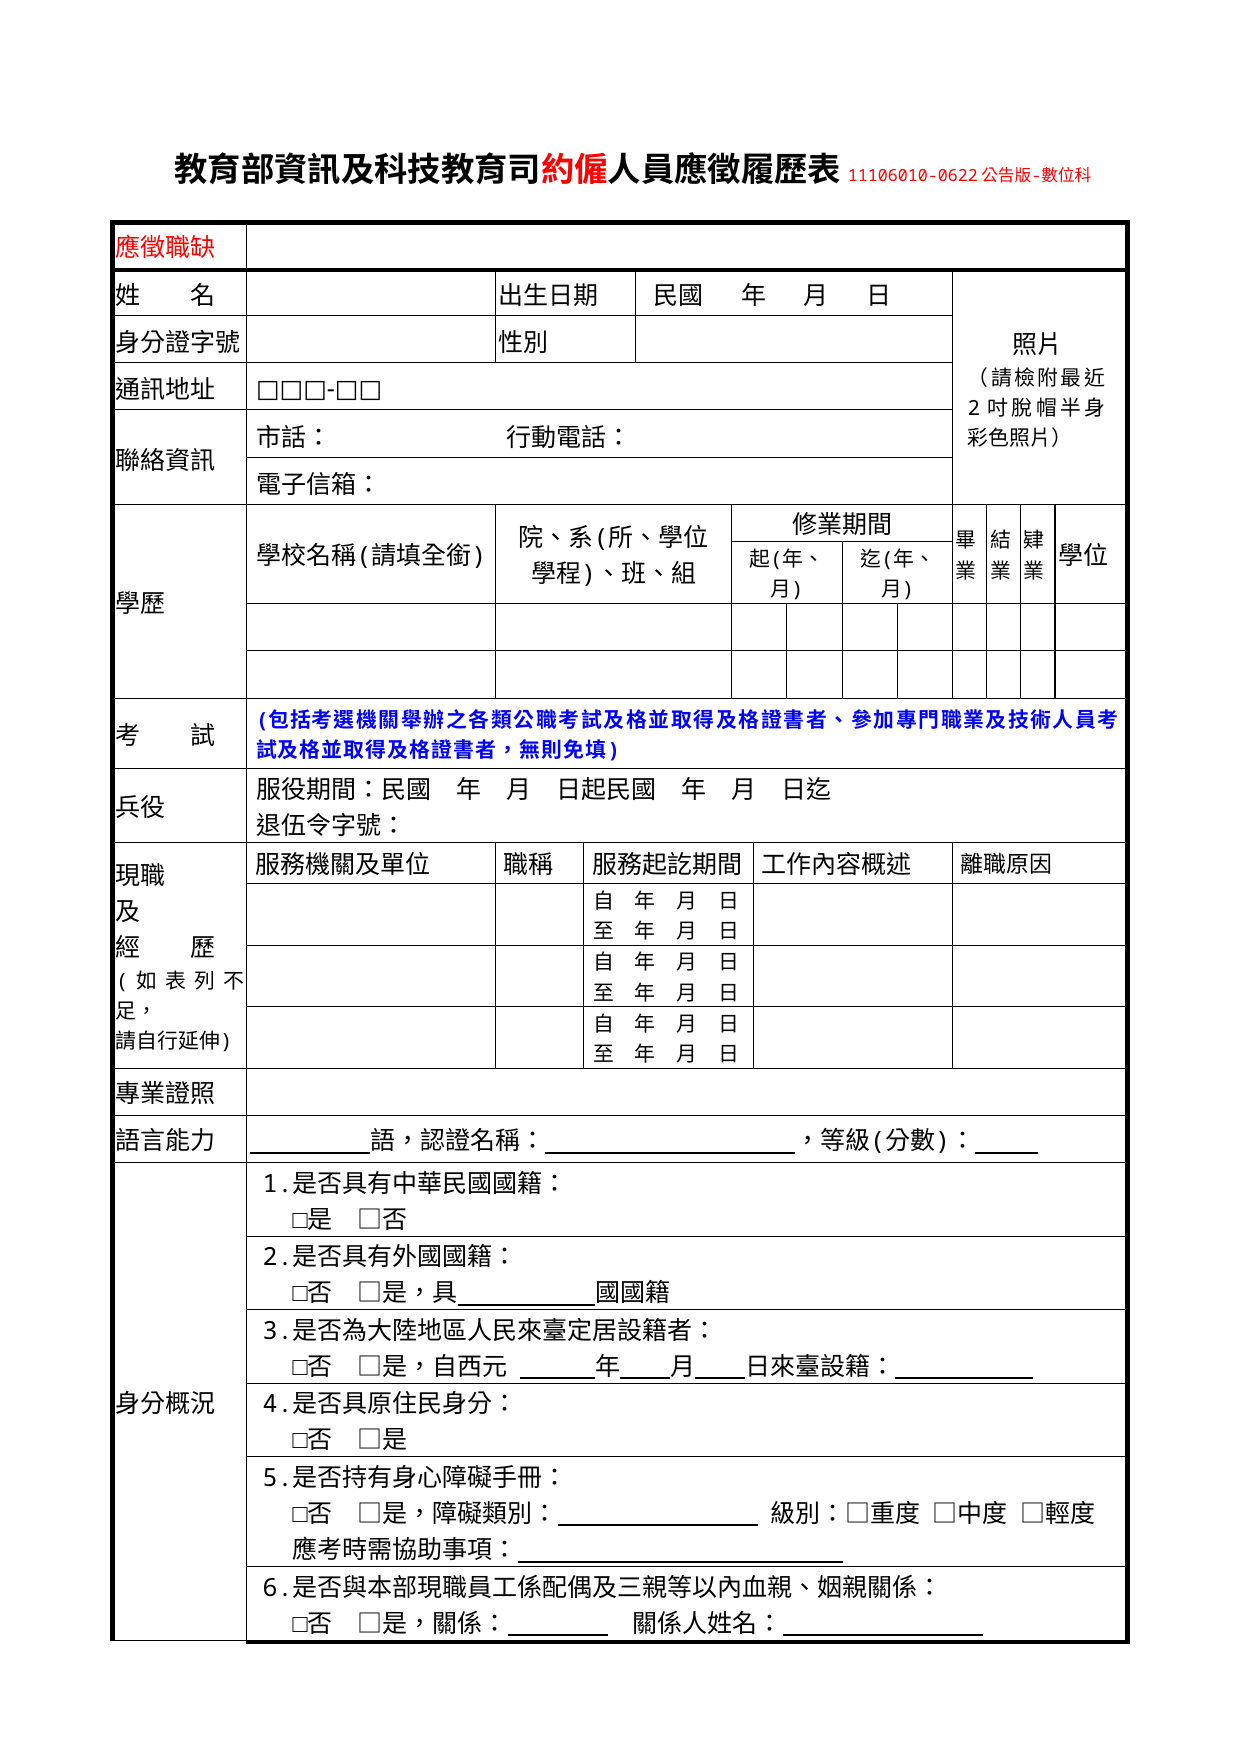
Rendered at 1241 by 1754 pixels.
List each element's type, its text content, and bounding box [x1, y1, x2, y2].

table_cell 學位 [1056, 505, 1125, 603]
table_cell [732, 604, 786, 650]
table_cell [953, 1007, 1125, 1067]
table_cell □□□-□□ [247, 363, 952, 409]
table_cell 服役期間：民國 年 月 日起民國 年 月 日迄 退伍令字號： [247, 769, 1125, 842]
table_cell 院、系(所、學位 學程)、班、組 [496, 505, 731, 603]
table_cell 語言能力 [115, 1116, 246, 1162]
table_cell 語，認證名稱： ，等級(分數)： [247, 1116, 1125, 1162]
table_cell [247, 604, 495, 650]
table_cell [754, 946, 952, 1006]
table_cell 兵役 [115, 769, 246, 842]
table_cell 姓 名 [115, 272, 246, 315]
table_cell 市話： 行動電話： [247, 410, 952, 457]
table_cell [636, 316, 952, 362]
table_cell 身分概況 [115, 1163, 246, 1639]
table_cell [843, 651, 897, 697]
table_cell 1.是否具有中華民國國籍： □是 □否 [247, 1163, 1125, 1236]
table_cell 4.是否具原住民身分： □否 □是 [247, 1384, 1125, 1456]
table_cell [247, 272, 495, 315]
table_cell 迄(年、月) [843, 542, 952, 603]
table_cell 肄業 [1021, 505, 1054, 603]
table_cell [496, 946, 583, 1006]
table_cell [1021, 604, 1054, 650]
table_cell 出生日期 [496, 272, 635, 315]
table_cell 5.是否持有身心障礙手冊： □否 □是，障礙類別： 級別：□重度 □中度 □輕度 應考時需協助事項： [247, 1457, 1125, 1566]
table_cell 6.是否與本部現職員工係配偶及三親等以內血親、姻親關係： □否 □是，關係： 關係人姓名： [247, 1567, 1125, 1639]
table_cell [496, 1007, 583, 1067]
table_cell [898, 651, 952, 697]
table_cell 職稱 [496, 843, 583, 883]
table_header [247, 225, 1125, 267]
table_cell 照片 （請檢附最近2吋脫帽半身彩色照片） [953, 272, 1125, 504]
table_cell 結業 [987, 505, 1020, 603]
table_cell 民國 年 月 日 [636, 272, 952, 315]
table_cell [953, 651, 986, 697]
table_cell 考 試 [115, 699, 246, 768]
table_cell (包括考選機關舉辦之各類公職考試及格並取得及格證書者、參加專門職業及技術人員考試及格並取得及格證書者，無則免填) [247, 699, 1125, 768]
table_cell 3.是否為大陸地區人民來臺定居設籍者： □否 □是，自西元 年 月 日來臺設籍： [247, 1310, 1125, 1383]
table_cell [247, 316, 495, 362]
table_cell [496, 604, 731, 650]
table_cell 身分證字號 [115, 316, 246, 362]
table_cell 學歷 [115, 505, 246, 697]
table_cell [247, 884, 495, 944]
table_cell 專業證照 [115, 1069, 246, 1115]
table_header 應徵職缺 [115, 225, 246, 267]
table_cell 性別 [496, 316, 635, 362]
table_cell [496, 884, 583, 944]
table_cell 服務機關及單位 [247, 843, 495, 883]
table_cell 2.是否具有外國國籍： □否 □是，具 國國籍 [247, 1237, 1125, 1309]
table_cell [1021, 651, 1054, 697]
table_cell [247, 1069, 1125, 1115]
table_cell 聯絡資訊 [115, 410, 246, 504]
table_cell 自 年 月 日 至 年 月 日 [584, 884, 753, 944]
table_cell [1056, 651, 1125, 697]
table_cell [843, 604, 897, 650]
table_cell [1056, 604, 1125, 650]
table_cell 畢業 [953, 505, 986, 603]
table_cell [496, 651, 731, 697]
table_cell 起(年、月) [732, 542, 842, 603]
table_cell [953, 604, 986, 650]
text 教育部資訊及科技教育司約僱人員應徵履歷表11106010-0622公告版-數位科 [113, 143, 1132, 191]
table_cell [754, 884, 952, 944]
table_cell 通訊地址 [115, 363, 246, 409]
table_cell [953, 884, 1125, 944]
table_cell 服務起訖期間 [584, 843, 753, 883]
table_cell [247, 1007, 495, 1067]
table_cell [987, 604, 1020, 650]
table_cell 電子信箱： [247, 458, 952, 504]
table_cell 自 年 月 日 至 年 月 日 [584, 1007, 753, 1067]
table_cell [754, 1007, 952, 1067]
table_cell [953, 946, 1125, 1006]
table_cell 現職 及 經 歷 (如表列不足， 請自行延伸) [115, 843, 246, 1067]
table_cell 離職原因 [953, 843, 1125, 883]
table_cell 自 年 月 日 至 年 月 日 [584, 946, 753, 1006]
table_cell [247, 946, 495, 1006]
table_cell 修業期間 [732, 505, 952, 541]
table_cell [247, 651, 495, 697]
table_cell [732, 651, 786, 697]
table_cell [987, 651, 1020, 697]
table_cell 學校名稱(請填全銜) [247, 505, 495, 603]
table_cell [898, 604, 952, 650]
table_cell 工作內容概述 [754, 843, 952, 883]
table_cell [787, 604, 842, 650]
table_cell [787, 651, 842, 697]
